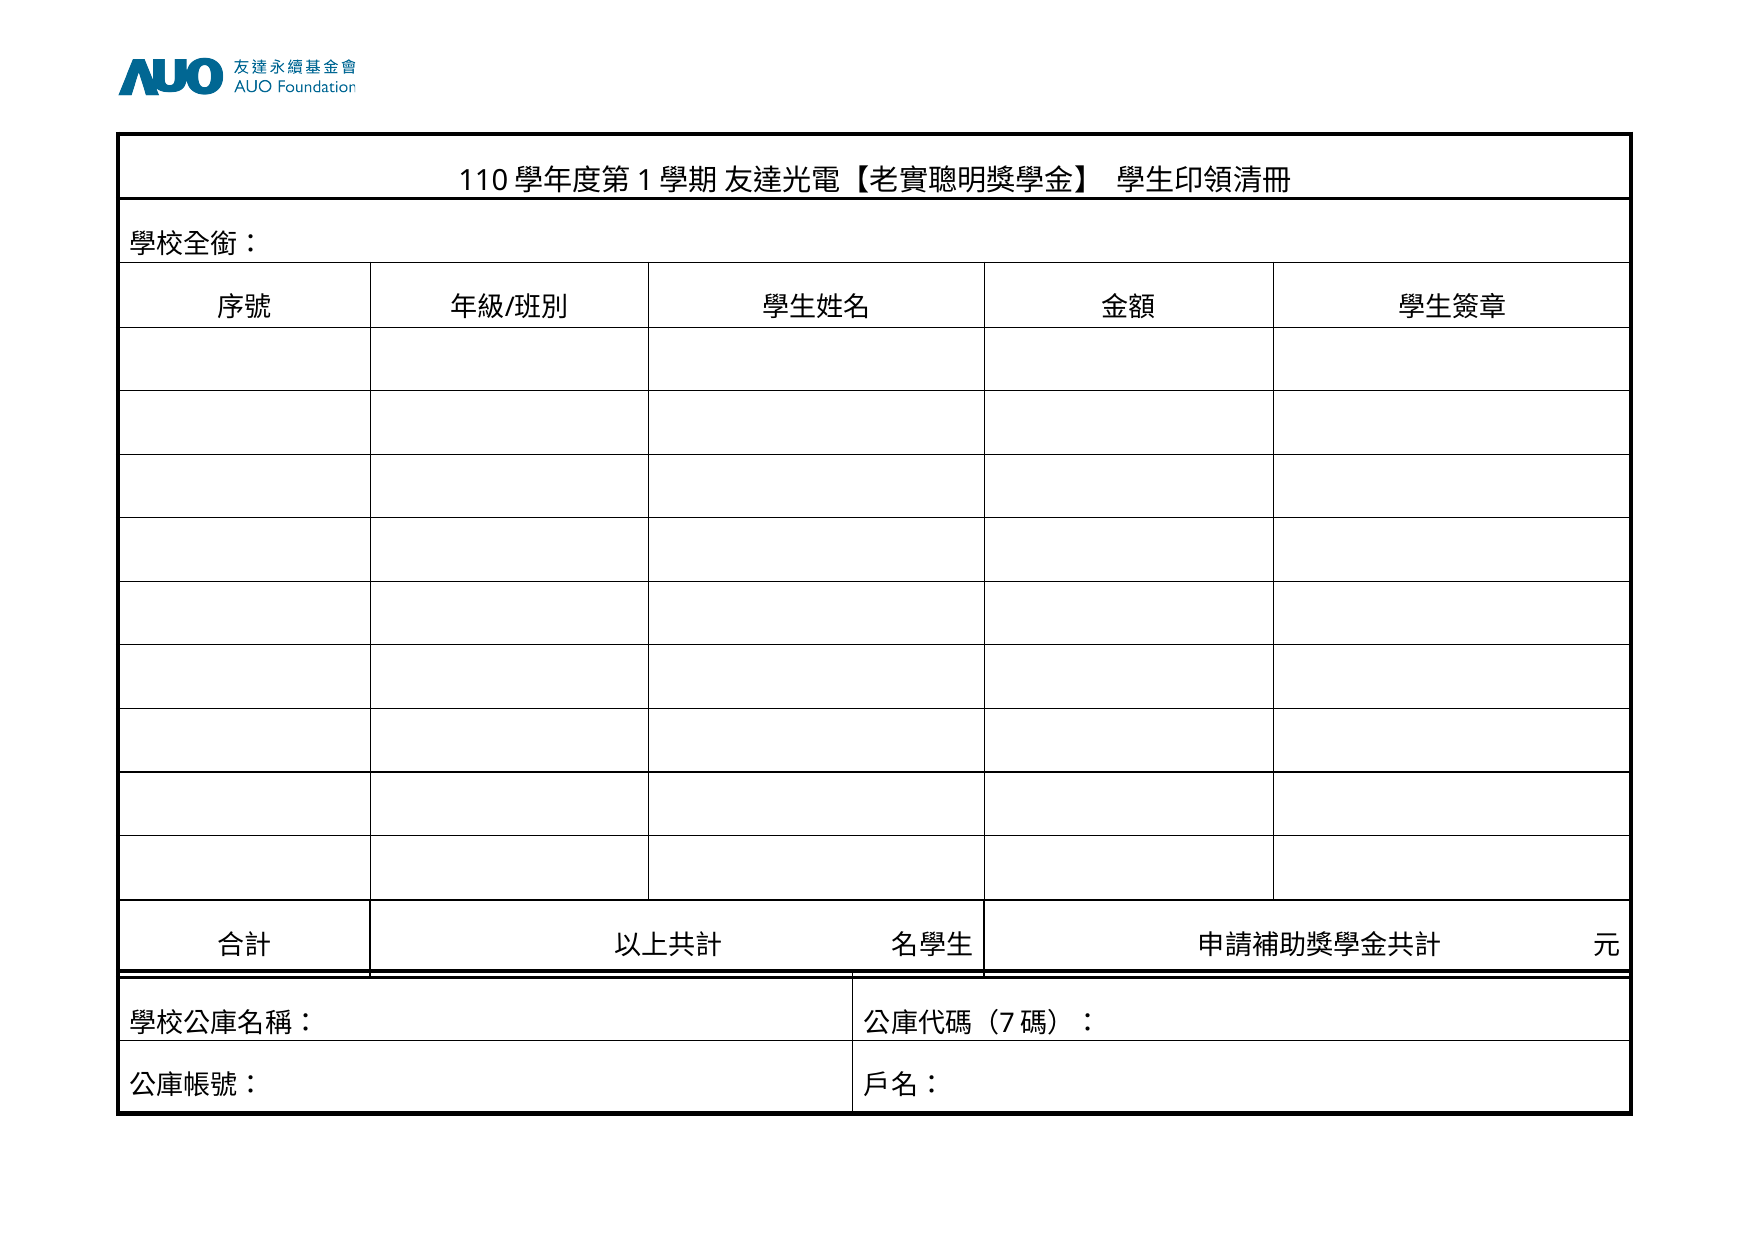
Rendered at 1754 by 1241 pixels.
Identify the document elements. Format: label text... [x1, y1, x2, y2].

table_cell 學校全銜： [120, 200, 1629, 262]
table_cell 序號 [120, 263, 370, 327]
table_cell [371, 773, 648, 835]
table_cell [649, 645, 984, 708]
table_cell 學生姓名 [649, 263, 984, 327]
table_cell [120, 455, 370, 517]
table_cell 申請補助獎學金共計 元 [985, 901, 1629, 969]
table_cell 合計 [120, 901, 369, 969]
table_cell [985, 709, 1273, 771]
table_cell [649, 836, 984, 898]
table_cell [371, 328, 648, 390]
table_cell [1274, 391, 1629, 454]
table_cell [1274, 645, 1629, 708]
table_cell [120, 518, 370, 581]
table_cell [985, 836, 1273, 898]
table_cell [371, 645, 648, 708]
table_cell [120, 328, 370, 390]
table_cell 年級/班別 [371, 263, 648, 327]
table_cell [120, 709, 370, 771]
table_cell 公庫帳號： [120, 1041, 852, 1111]
table_cell [985, 328, 1273, 390]
table_cell [649, 455, 984, 517]
table_cell [120, 773, 370, 835]
table_cell 戶名： [853, 1041, 1629, 1111]
table_cell [985, 518, 1273, 581]
table_cell [985, 391, 1273, 454]
table_cell [649, 328, 984, 390]
table_cell [371, 518, 648, 581]
table_cell [1274, 518, 1629, 581]
table_cell [985, 645, 1273, 708]
table_cell 公庫代碼（7碼）： [853, 979, 1629, 1040]
table_cell [371, 455, 648, 517]
table_cell 以上共計 名學生 [371, 901, 983, 969]
table_cell [371, 391, 648, 454]
table_cell 學生簽章 [1274, 263, 1629, 327]
table_cell 學校公庫名稱： [120, 979, 852, 1040]
table_cell [120, 836, 370, 898]
table_cell [649, 709, 984, 771]
table_cell [120, 645, 370, 708]
table_cell [1274, 455, 1629, 517]
table_cell [120, 391, 370, 454]
table_cell [649, 773, 984, 835]
table_cell 金額 [985, 263, 1273, 327]
table_cell [985, 582, 1273, 644]
table_cell [120, 582, 370, 644]
table_cell [1274, 328, 1629, 390]
table_cell [1274, 709, 1629, 771]
table_cell [1274, 773, 1629, 835]
table_cell [1274, 836, 1629, 898]
table_cell [371, 709, 648, 771]
table_header 110學年度第1學期 友達光電【老實聰明獎學金】 學生印領清冊 [120, 136, 1629, 197]
table_cell [371, 836, 648, 898]
table_cell [985, 455, 1273, 517]
table_cell [371, 582, 648, 644]
table_cell [649, 518, 984, 581]
table_cell [649, 582, 984, 644]
table_cell [1274, 582, 1629, 644]
table_cell [985, 773, 1273, 835]
table_cell [649, 391, 984, 454]
